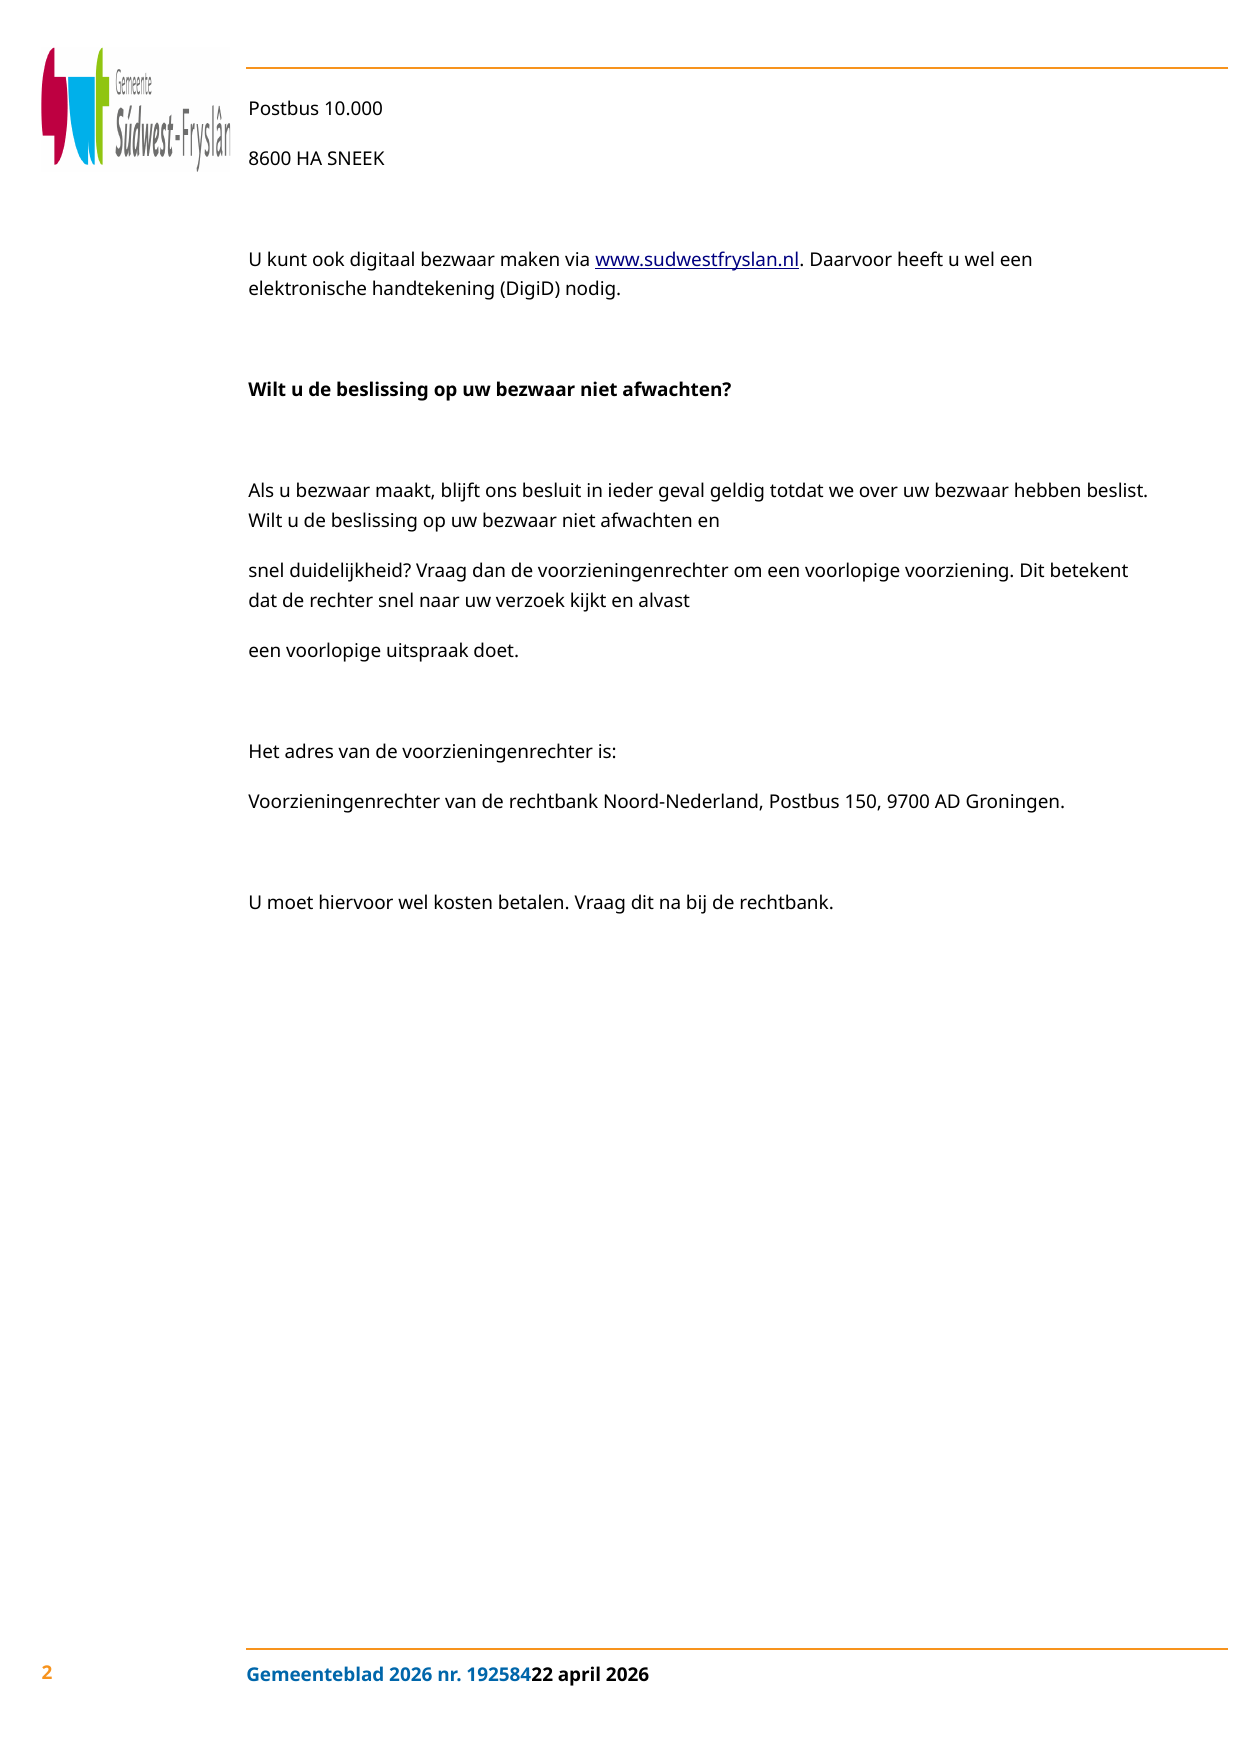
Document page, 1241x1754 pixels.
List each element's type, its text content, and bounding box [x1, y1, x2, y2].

text U kunt ook digitaal bezwaar maken via www.sudwestfryslan.nl. Daarvoor heeft u wel een elektronische handtekening (DigiD) nodig. [248, 246, 1152, 301]
text Wilt u de beslissing op uw bezwaar niet afwachten? [248, 376, 1152, 402]
text Het adres van de voorzieningenrechter is: [248, 738, 1152, 764]
text snel duidelijkheid? Vraag dan de voorzieningenrechter om een voorlopige voorziening. Dit betekent dat de rechter snel naar uw verzoek kijkt en alvast [248, 557, 1152, 613]
text een voorlopige uitspraak doet. [248, 637, 1152, 663]
picture [41, 47, 231, 172]
text Postbus 10.000 [248, 95, 1152, 121]
text Voorzieningenrechter van de rechtbank Noord-Nederland, Postbus 150, 9700 AD Groningen. [248, 788, 1152, 814]
text 8600 HA SNEEK [248, 145, 1152, 171]
text U moet hiervoor wel kosten betalen. Vraag dit na bij de rechtbank. [248, 889, 1152, 915]
text Als u bezwaar maakt, blijft ons besluit in ieder geval geldig totdat we over uw bezwaar hebben beslist. Wilt u de beslissing op uw bezwaar niet afwachten en [248, 477, 1152, 533]
